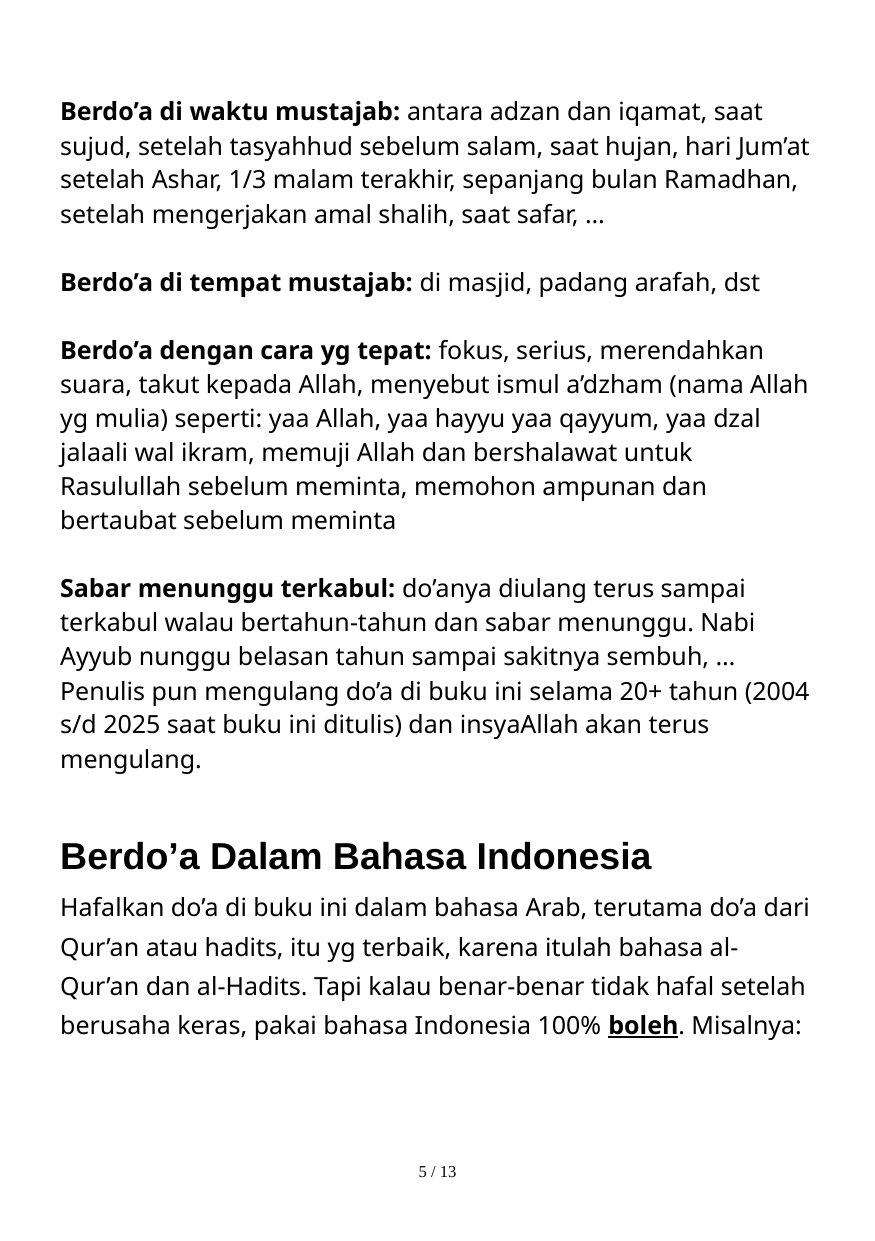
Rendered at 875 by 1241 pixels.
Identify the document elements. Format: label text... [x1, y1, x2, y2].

text Hafalkan do’a di buku ini dalam bahasa Arab, terutama do’a dari Qur’an atau hadits, itu yg terbaik, karena itulah bahasa al-Qur’an dan al-Hadits. Tapi kalau benar-benar tidak hafal setelah berusaha keras, pakai bahasa Indonesia 100% boleh. Misalnya: [60, 890, 814, 1042]
subtitle Berdo’a Dalam Bahasa Indonesia [60, 834, 814, 877]
text Berdo’a di tempat mustajab: di masjid, padang arafah, dst [60, 264, 814, 298]
text Berdo’a di waktu mustajab: antara adzan dan iqamat, saat sujud, setelah tasyahhud sebelum salam, saat hujan, hari Jum’at setelah Ashar, 1/3 malam terakhir, sepanjang bulan Ramadhan, setelah mengerjakan amal shalih, saat safar, … [60, 94, 814, 230]
text Berdo’a dengan cara yg tepat: fokus, serius, merendahkan suara, takut kepada Allah, menyebut ismul a’dzham (nama Allah yg mulia) seperti: yaa Allah, yaa hayyu yaa qayyum, yaa dzal jalaali wal ikram, memuji Allah dan bershalawat untuk Rasulullah sebelum meminta, memohon ampunan dan bertaubat sebelum meminta [60, 332, 814, 537]
text Sabar menunggu terkabul: do’anya diulang terus sampai terkabul walau bertahun-tahun dan sabar menunggu. Nabi Ayyub nunggu belasan tahun sampai sakitnya sembuh, … Penulis pun mengulang do’a di buku ini selama 20+ tahun (2004 s/d 2025 saat buku ini ditulis) dan insyaAllah akan terus mengulang. [60, 571, 814, 775]
